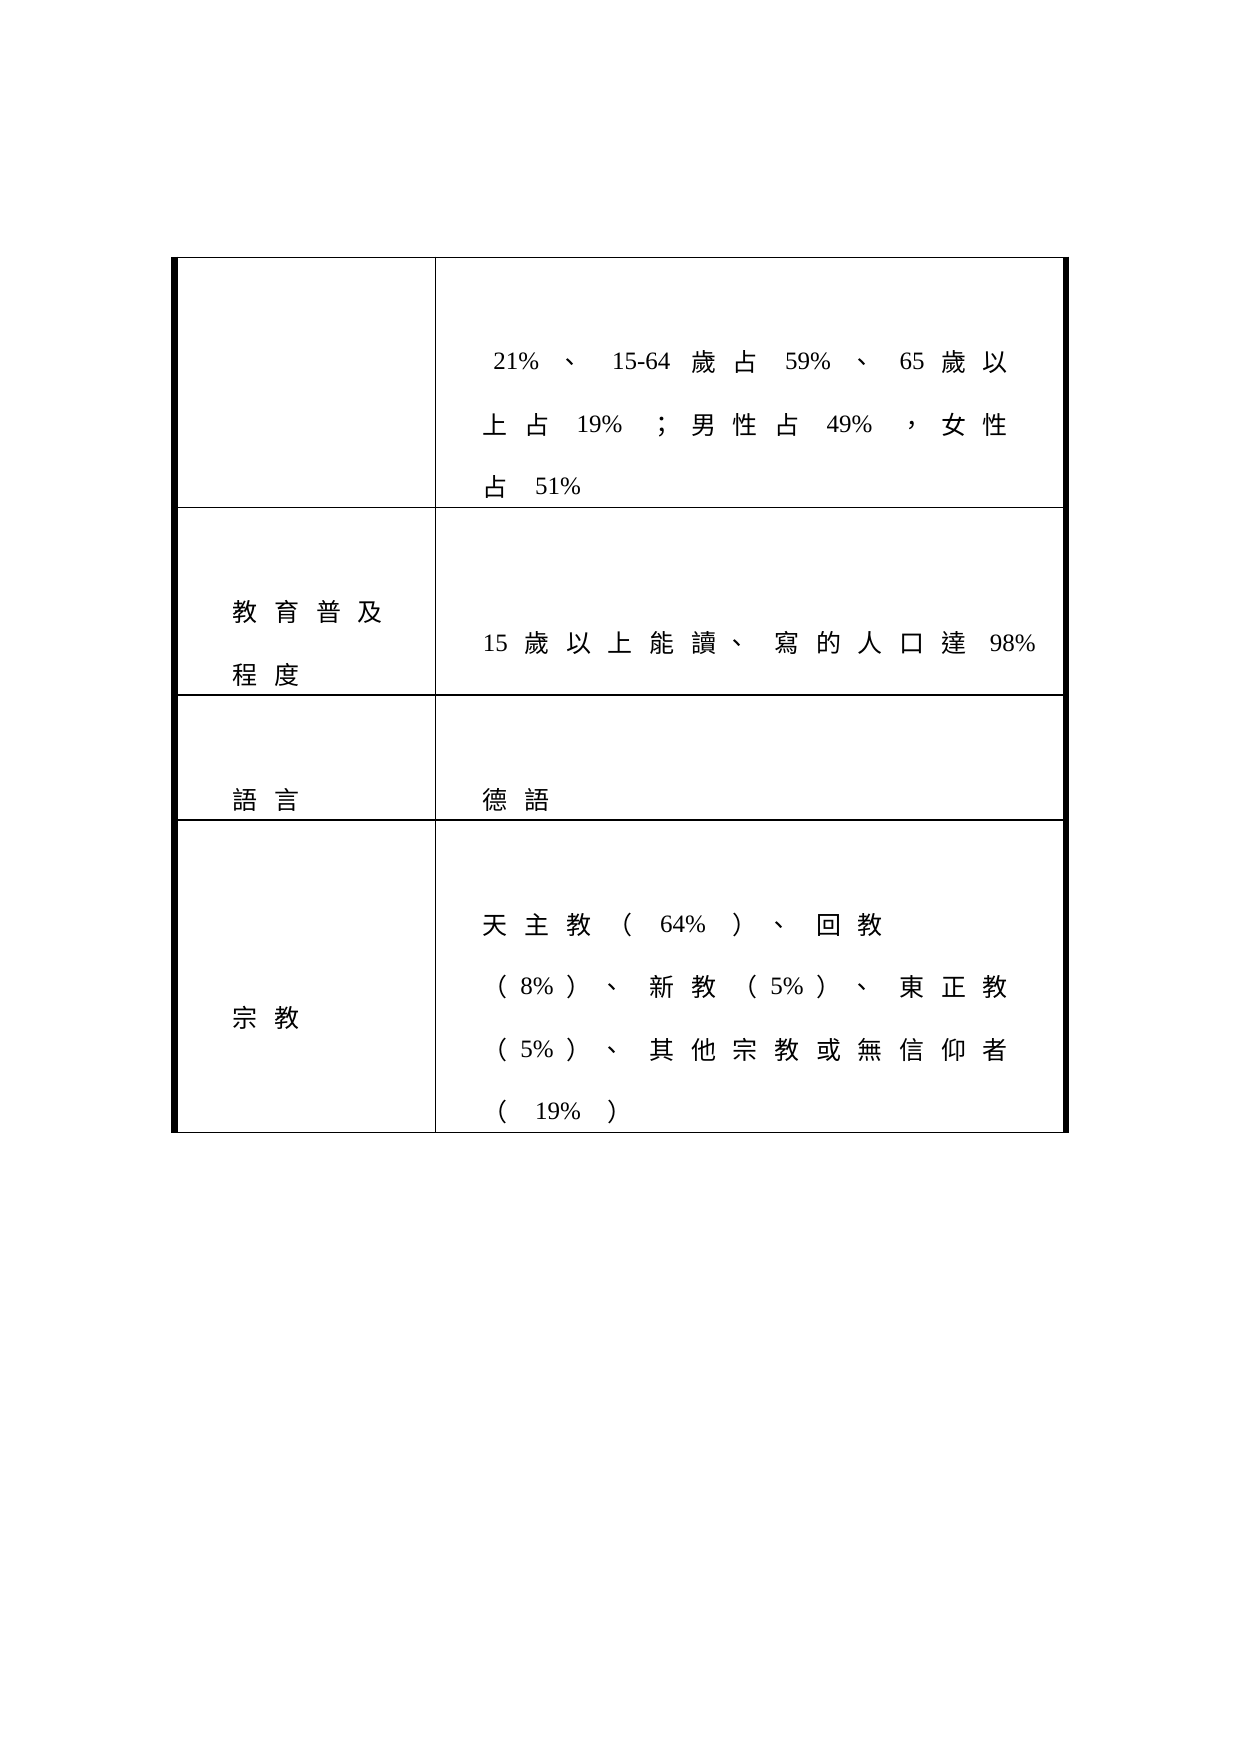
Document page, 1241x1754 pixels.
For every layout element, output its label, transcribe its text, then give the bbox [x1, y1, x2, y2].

table_cell 15歲以上能讀、寫的人口達98% [436, 508, 1063, 694]
table_cell 德語 [436, 696, 1063, 819]
table_cell 宗教 [178, 821, 435, 1132]
table_cell [178, 258, 435, 507]
table_cell 教育普及程度 [178, 508, 435, 694]
table_cell 21%、15-64歲占59%、65歲以上占19%；男性占49%，女性占51% [436, 258, 1063, 507]
table_cell 天主教（64%）、回教（8%）、新教（5%）、東正教（5%）、其他宗教或無信仰者（19%） [436, 821, 1063, 1132]
table_cell 語言 [178, 696, 435, 819]
